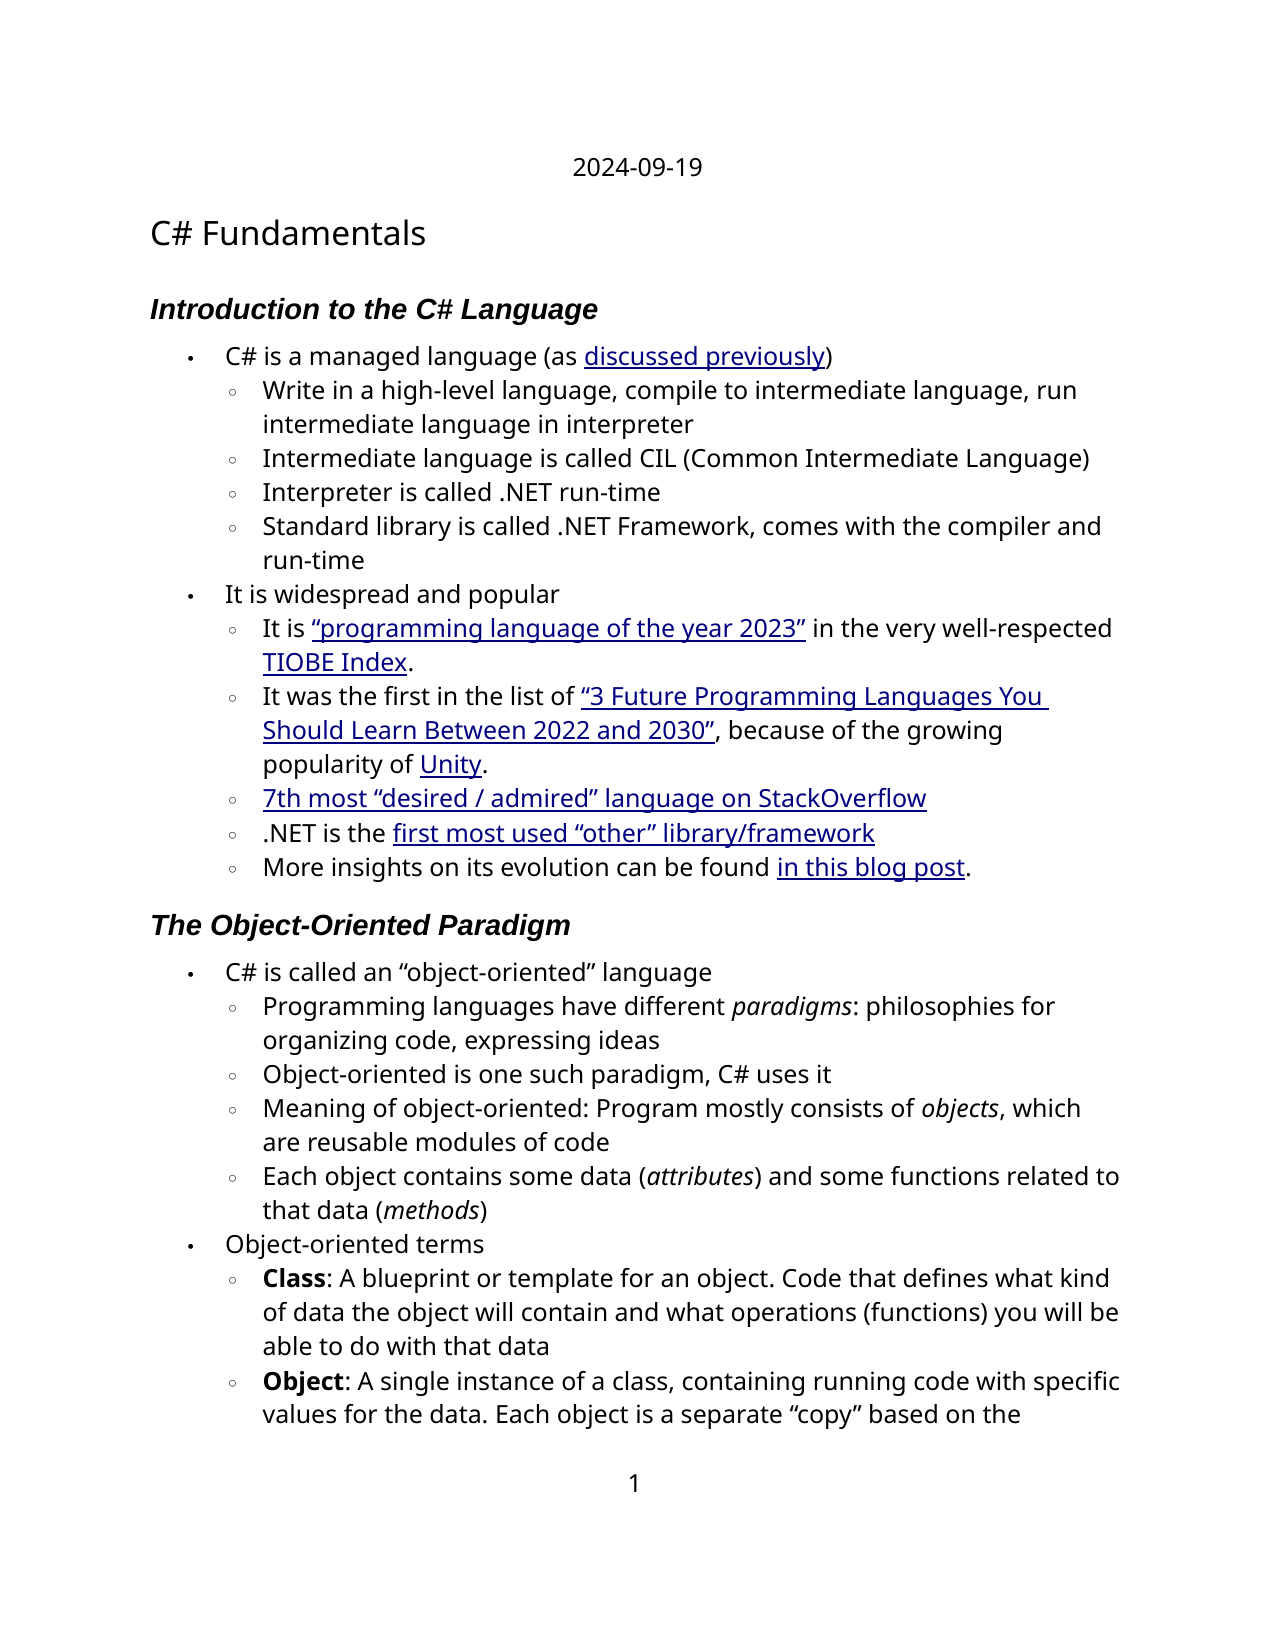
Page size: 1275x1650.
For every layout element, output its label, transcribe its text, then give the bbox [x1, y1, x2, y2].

subtitle C# Fundamentals [150, 209, 1125, 255]
list Intermediate language is called CIL (Common Intermediate Language) [225, 441, 1125, 474]
list .NET is the first most used “other” library/framework [225, 815, 1125, 849]
list Programming languages have different paradigms: philosophies for organizing code, expressing ideas [225, 988, 1125, 1057]
list Each object contains some data (attributes) and some functions related to that data (methods) [225, 1159, 1125, 1227]
list C# is called an “object-oriented” language [187, 954, 1125, 988]
subtitle The Object-Oriented Paradigm [150, 908, 1125, 942]
list C# is a managed language (as discussed previously) [187, 338, 1125, 372]
list Object: A single instance of a class, containing running code with specific values for the data. Each object is a separate “copy” based on the [225, 1363, 1125, 1431]
list More insights on its evolution can be found in this blog post. [225, 849, 1125, 883]
list It is widespread and popular [187, 577, 1125, 611]
list Interpreter is called .NET run-time [225, 474, 1125, 509]
list Object-oriented is one such paradigm, C# uses it [225, 1057, 1125, 1091]
list Object-oriented terms [187, 1227, 1125, 1261]
text 2024-09-19 [150, 150, 1125, 184]
list Standard library is called .NET Framework, comes with the compiler and run-time [225, 509, 1125, 577]
list Write in a high-level language, compile to intermediate language, run intermediate language in interpreter [225, 372, 1125, 441]
list It was the first in the list of “3 Future Programming Languages You Should Learn Between 2022 and 2030”, because of the growing popularity of Unity. [225, 679, 1125, 781]
list It is “programming language of the year 2023” in the very well-respected TIOBE Index. [225, 611, 1125, 679]
list Meaning of object-oriented: Program mostly consists of objects, which are reusable modules of code [225, 1091, 1125, 1159]
subtitle Introduction to the C# Language [150, 292, 1125, 326]
list Class: A blueprint or template for an object. Code that defines what kind of data the object will contain and what operations (functions) you will be able to do with that data [225, 1261, 1125, 1363]
list 7th most “desired / admired” language on StackOverflow [225, 781, 1125, 815]
